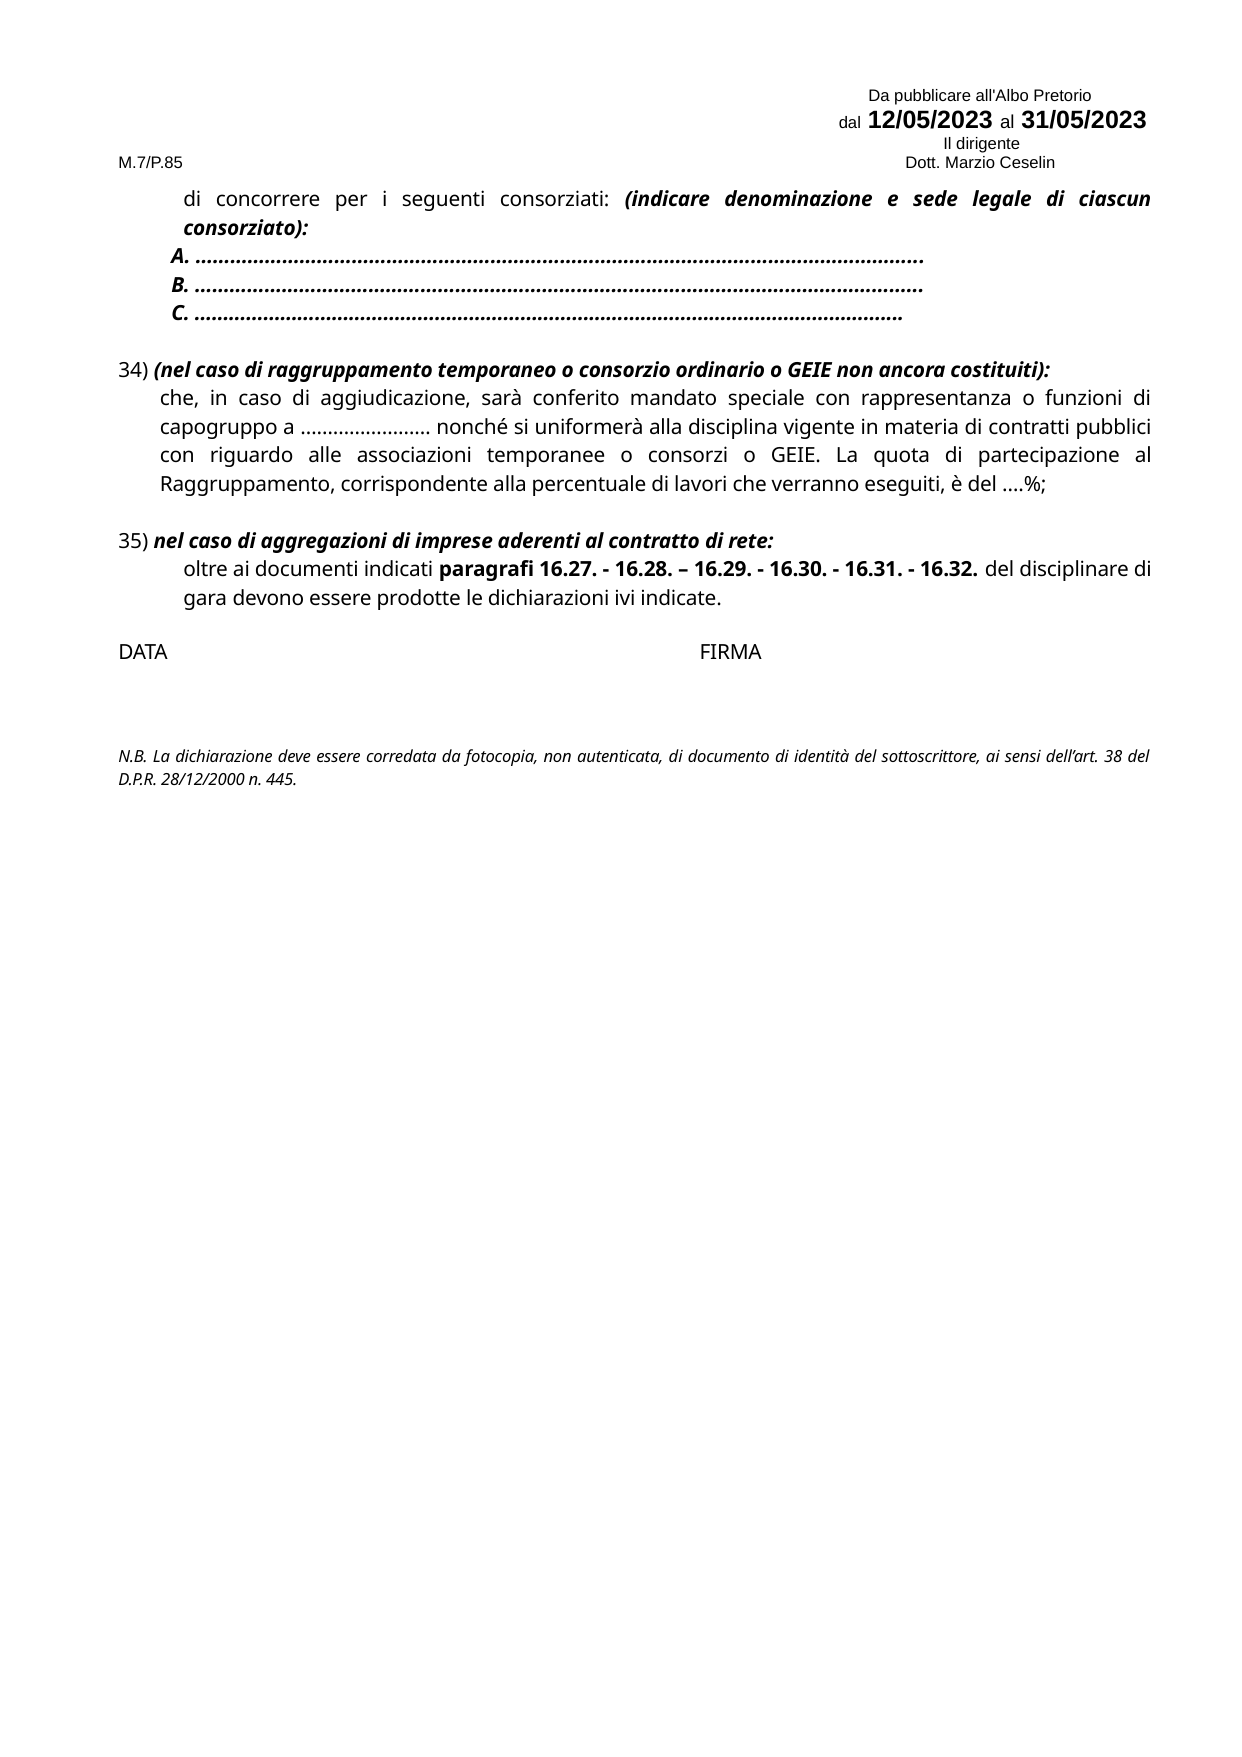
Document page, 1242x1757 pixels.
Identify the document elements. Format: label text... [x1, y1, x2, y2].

text oltre ai documenti indicati paragrafi 16.27. - 16.28. – 16.29. - 16.30. - 16.31. - 16.32. del disciplinare di gara devono essere prodotte le dichiarazioni ivi indicate. [183, 554, 1152, 611]
text che, in caso di aggiudicazione, sarà conferito mandato speciale con rappresentanza o funzioni di capogruppo a …………………… nonché si uniformerà alla disciplina vigente in materia di contratti pubblici con riguardo alle associazioni temporanee o consorzi o GEIE. La quota di partecipazione al Raggruppamento, corrispondente alla percentuale di lavori che verranno eseguiti, è del ….%; [159, 383, 1152, 497]
text di concorrere per i seguenti consorziati: (indicare denominazione e sede legale di ciascun consorziato): [183, 184, 1152, 241]
text C. ………………………………………………………………………………………………………….... [171, 298, 1152, 327]
text N.B. La dichiarazione deve essere corredata da fotocopia, non autenticata, di documento di identità del sottoscrittore, ai sensi dell’art. 38 del D.P.R. 28/12/2000 n. 445. [118, 745, 1152, 790]
text B. ……………………………………………………………………………………………………………... [171, 270, 1152, 298]
text A. ……………………………………………………………………………………………………………... [171, 241, 1152, 270]
text 34) (nel caso di raggruppamento temporaneo o consorzio ordinario o GEIE non ancora costituiti): [118, 355, 1152, 383]
text 35) nel caso di aggregazioni di imprese aderenti al contratto di rete: [118, 526, 1152, 554]
text DATA FIRMA [118, 637, 1152, 665]
